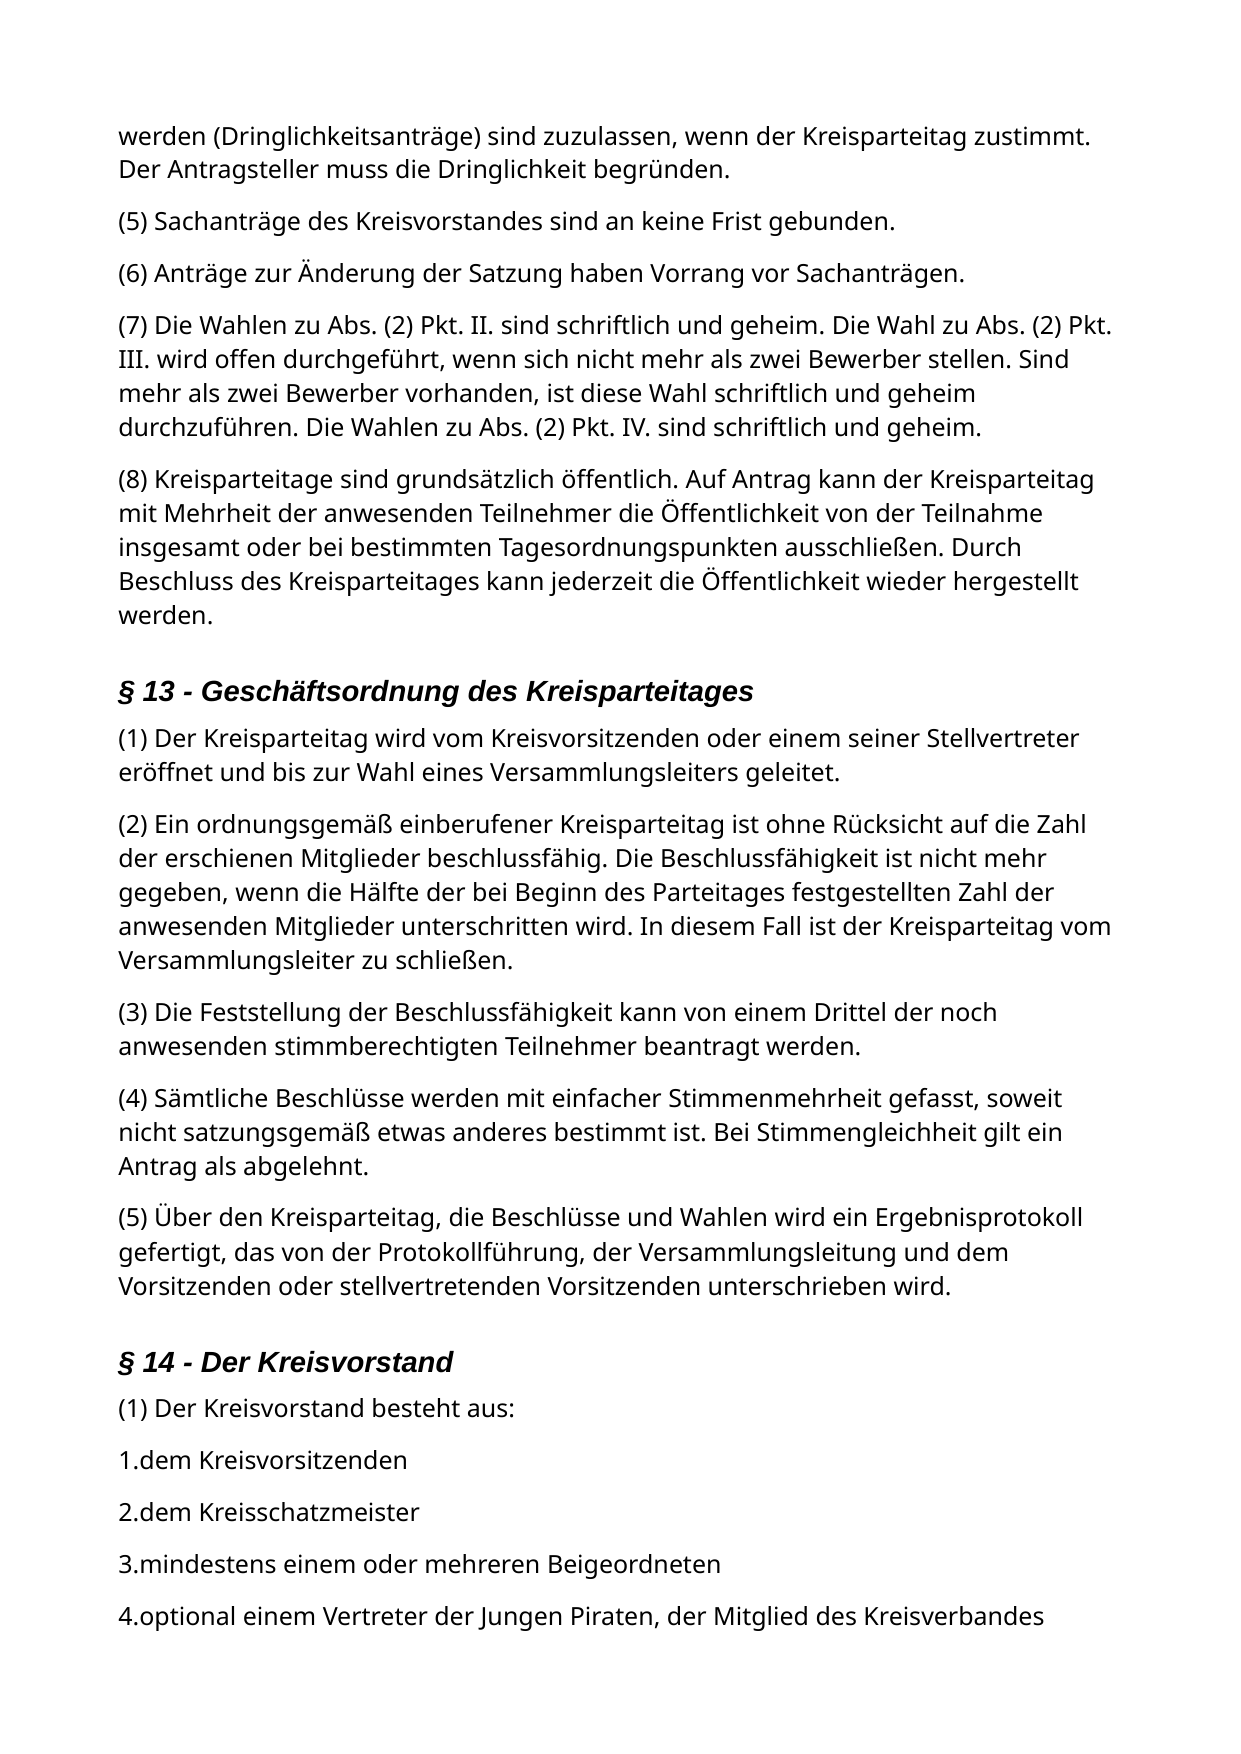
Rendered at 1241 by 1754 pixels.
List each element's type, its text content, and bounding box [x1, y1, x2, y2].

text (1) Der Kreisvorstand besteht aus: [118, 1391, 1122, 1425]
list dem Kreisschatzmeister [118, 1494, 1122, 1529]
text (7) Die Wahlen zu Abs. (2) Pkt. II. sind schriftlich und geheim. Die Wahl zu Abs. (2) Pkt. III. wird offen durchgeführt, wenn sich nicht mehr als zwei Bewerber stellen. Sind mehr als zwei Bewerber vorhanden, ist diese Wahl schriftlich und geheim durchzuführen. Die Wahlen zu Abs. (2) Pkt. IV. sind schriftlich und geheim. [118, 307, 1122, 444]
text werden (Dringlichkeitsanträge) sind zuzulassen, wenn der Kreisparteitag zustimmt. Der Antragsteller muss die Dringlichkeit begründen. [118, 118, 1122, 186]
list optional einem Vertreter der Jungen Piraten, der Mitglied des Kreisverbandes [118, 1598, 1122, 1632]
text (6) Anträge zur Änderung der Satzung haben Vorrang vor Sachanträgen. [118, 256, 1122, 290]
text (8) Kreisparteitage sind grundsätzlich öffentlich. Auf Antrag kann der Kreisparteitag mit Mehrheit der anwesenden Teilnehmer die Öffentlichkeit von der Teilnahme insgesamt oder bei bestimmten Tagesordnungspunkten ausschließen. Durch Beschluss des Kreisparteitages kann jederzeit die Öffentlichkeit wieder hergestellt werden. [118, 461, 1122, 632]
text (3) Die Feststellung der Beschlussfähigkeit kann von einem Drittel der noch anwesenden stimmberechtigten Teilnehmer beantragt werden. [118, 994, 1122, 1062]
text (4) Sämtliche Beschlüsse werden mit einfacher Stimmenmehrheit gefasst, soweit nicht satzungsgemäß etwas anderes bestimmt ist. Bei Stimmengleichheit gilt ein Antrag als abgelehnt. [118, 1080, 1122, 1182]
text (2) Ein ordnungsgemäß einberufener Kreisparteitag ist ohne Rücksicht auf die Zahl der erschienen Mitglieder beschlussfähig. Die Beschlussfähigkeit ist nicht mehr gegeben, wenn die Hälfte der bei Beginn des Parteitages festgestellten Zahl der anwesenden Mitglieder unterschritten wird. In diesem Fall ist der Kreisparteitag vom Versammlungsleiter zu schließen. [118, 806, 1122, 977]
subtitle § 14 - Der Kreisvorstand [118, 1345, 1122, 1378]
subtitle § 13 - Geschäftsordnung des Kreisparteitages [118, 674, 1122, 708]
text (5) Über den Kreisparteitag, die Beschlüsse und Wahlen wird ein Ergebnisprotokoll gefertigt, das von der Protokollführung, der Versammlungsleitung und dem Vorsitzenden oder stellvertretenden Vorsitzenden unterschrieben wird. [118, 1200, 1122, 1302]
text (1) Der Kreisparteitag wird vom Kreisvorsitzenden oder einem seiner Stellvertreter eröffnet und bis zur Wahl eines Versammlungsleiters geleitet. [118, 721, 1122, 789]
text (5) Sachanträge des Kreisvorstandes sind an keine Frist gebunden. [118, 204, 1122, 238]
list dem Kreisvorsitzenden [118, 1443, 1122, 1477]
list mindestens einem oder mehreren Beigeordneten [118, 1546, 1122, 1580]
